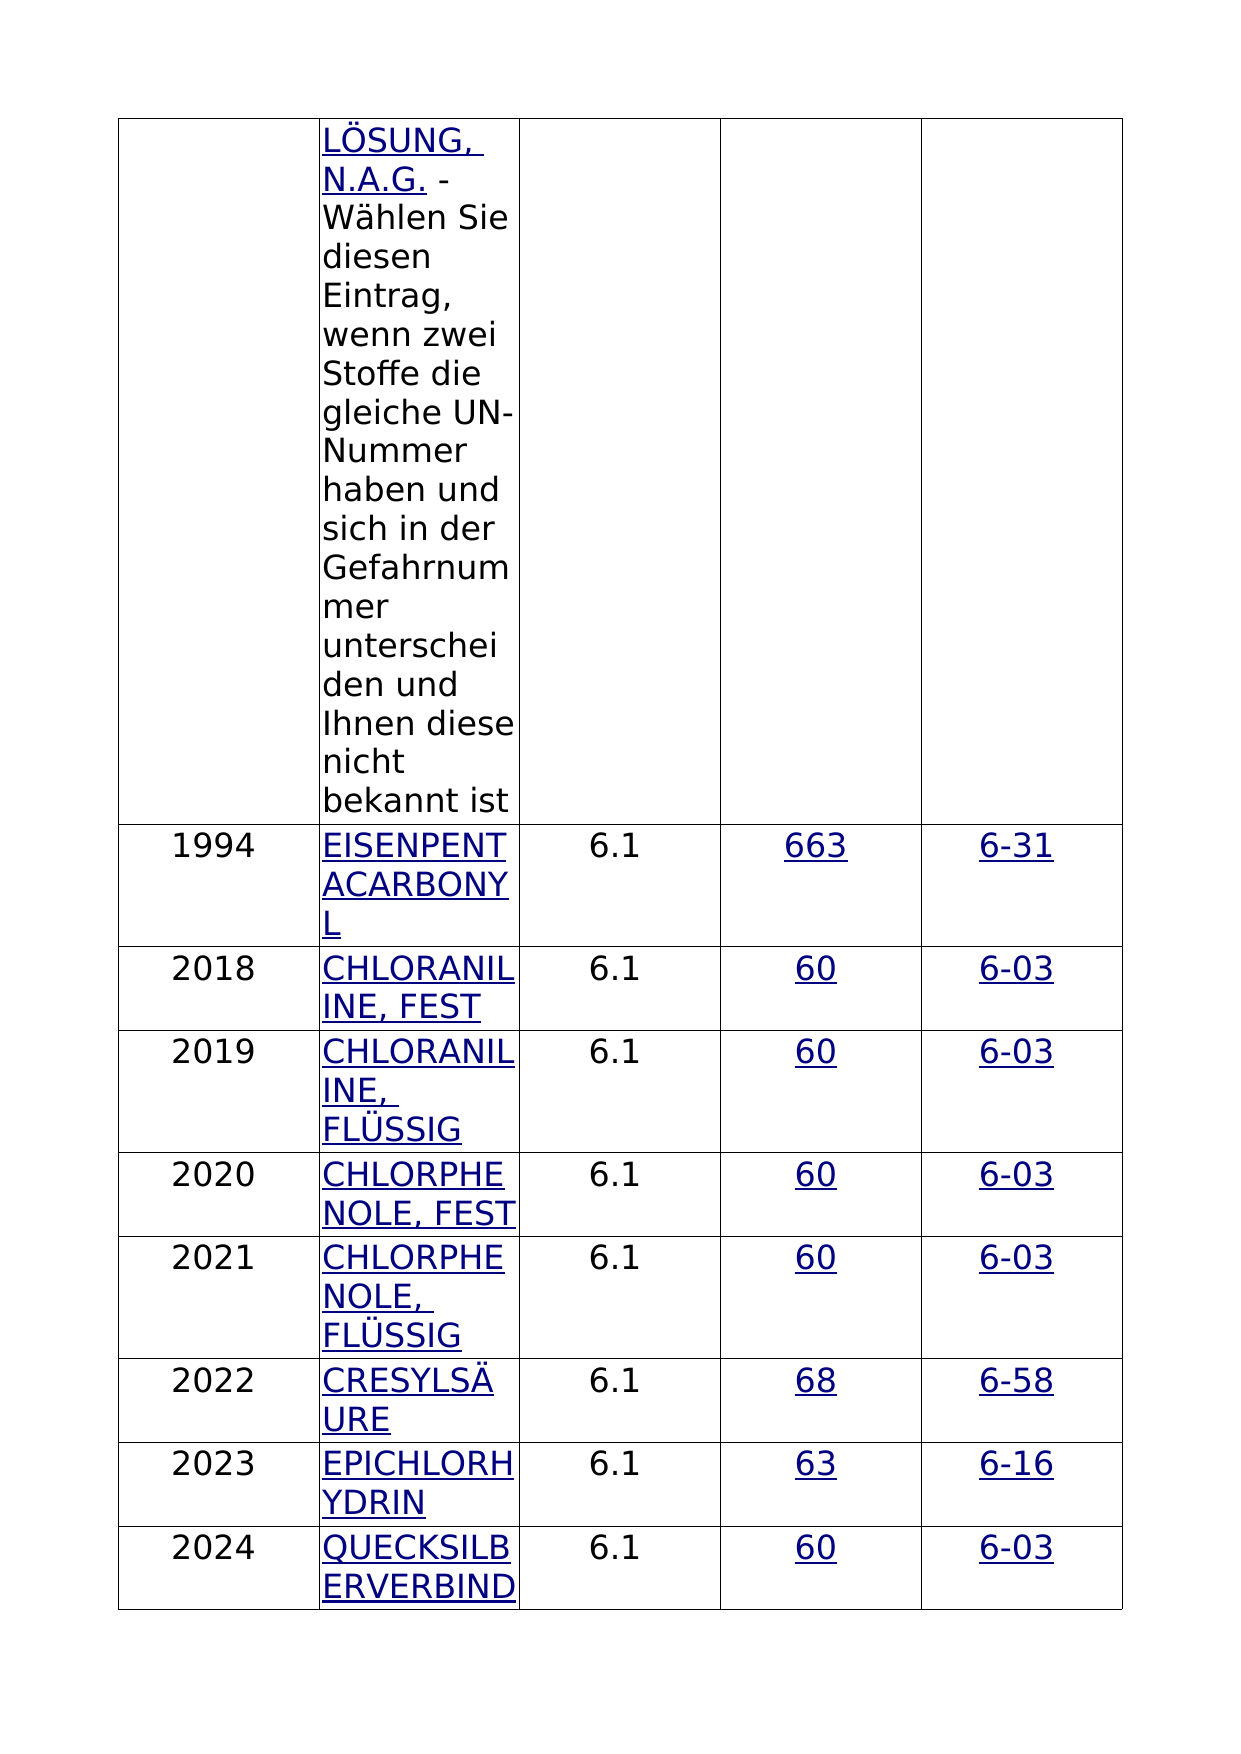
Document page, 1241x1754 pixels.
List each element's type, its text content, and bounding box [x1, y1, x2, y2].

table_cell [119, 119, 319, 823]
table_cell 6-03 [922, 1527, 1122, 1609]
table_cell 63 [721, 1443, 921, 1526]
table_cell 60 [721, 947, 921, 1029]
table_cell 6.1 [520, 1153, 720, 1236]
table_cell 2018 [119, 947, 319, 1029]
table_cell CHLORPHENOLE, FEST [320, 1153, 519, 1236]
table_cell [520, 119, 720, 823]
table_cell 6.1 [520, 1527, 720, 1609]
table_cell EPICHLORHYDRIN [320, 1443, 519, 1526]
table_cell [922, 119, 1122, 823]
table_cell [721, 119, 921, 823]
table_cell 6-58 [922, 1359, 1122, 1442]
table_cell 6-03 [922, 947, 1122, 1029]
table_cell 6-31 [922, 825, 1122, 946]
table_cell 2022 [119, 1359, 319, 1442]
table_cell 6.1 [520, 1443, 720, 1526]
table_cell 6-03 [922, 1031, 1122, 1152]
table_cell 6.1 [520, 1237, 720, 1358]
table_cell 2019 [119, 1031, 319, 1152]
table_cell CHLORANILINE, FEST [320, 947, 519, 1029]
table_cell 60 [721, 1031, 921, 1152]
table_cell 2021 [119, 1237, 319, 1358]
table_cell 6.1 [520, 1359, 720, 1442]
table_cell CHLORPHENOLE, FLÜSSIG [320, 1237, 519, 1358]
table_cell CRESYLSÄURE [320, 1359, 519, 1442]
table_cell LÖSUNG, N.A.G. - Wählen Sie diesen Eintrag, wenn zwei Stoffe die gleiche UN-Nummer haben und sich in der Gefahrnummer unterscheiden und Ihnen diese nicht bekannt ist [320, 119, 519, 823]
table_cell 6.1 [520, 825, 720, 946]
table_cell 6.1 [520, 947, 720, 1029]
table_cell 6-16 [922, 1443, 1122, 1526]
table_cell 2024 [119, 1527, 319, 1609]
table_cell 6-03 [922, 1153, 1122, 1236]
table_cell EISENPENTACARBONYL [320, 825, 519, 946]
table_cell 68 [721, 1359, 921, 1442]
table_cell 663 [721, 825, 921, 946]
table_cell QUECKSILBERVERBIND [320, 1527, 519, 1609]
table_cell 60 [721, 1527, 921, 1609]
table_cell 60 [721, 1153, 921, 1236]
table_cell 6-03 [922, 1237, 1122, 1358]
table_cell CHLORANILINE, FLÜSSIG [320, 1031, 519, 1152]
table_cell 2023 [119, 1443, 319, 1526]
table_cell 60 [721, 1237, 921, 1358]
table_cell 6.1 [520, 1031, 720, 1152]
table_cell 1994 [119, 825, 319, 946]
table_cell 2020 [119, 1153, 319, 1236]
